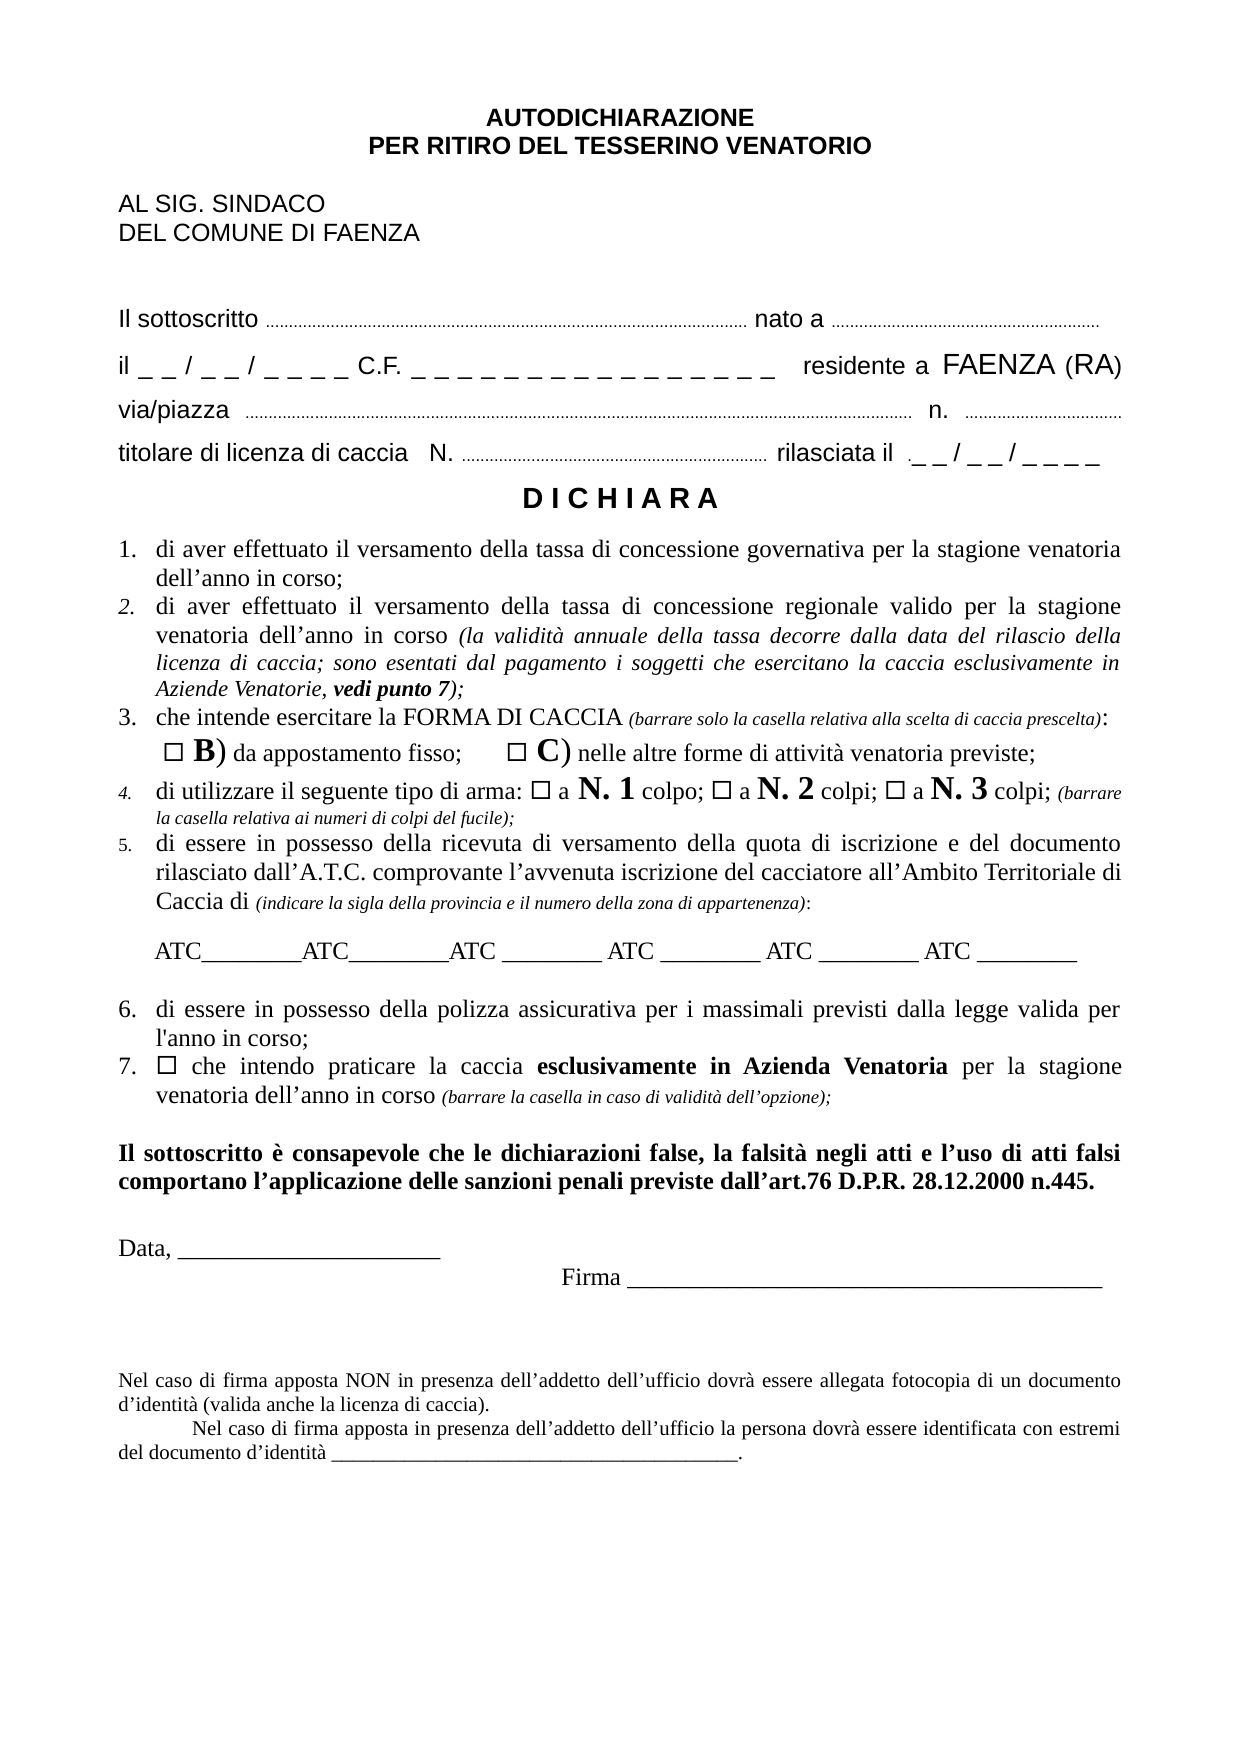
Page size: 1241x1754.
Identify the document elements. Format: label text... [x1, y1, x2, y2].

list che intende esercitare la FORMA DI CACCIA (barrare solo la casella relativa alla scelta di caccia prescelta): [118, 702, 1122, 730]
text Firma ______________________________________ [118, 1262, 1122, 1291]
text Nel caso di firma apposta in presenza dell’addetto dell’ufficio la persona dovrà essere identificata con estremi del documento d’identità _______________________________________. [118, 1416, 1122, 1464]
text PER RITIRO DEL TESSERINO VENATORIO [118, 131, 1122, 160]
text ¨ B) da appostamento fisso; ¨ C) nelle altre forme di attività venatoria previste; [162, 730, 1122, 769]
text ATC________ATC________ATC ________ ATC ________ ATC ________ ATC ________ [118, 936, 1122, 965]
text DEL COMUNE DI FAENZA [118, 218, 1122, 246]
list di essere in possesso della polizza assicurativa per i massimali previsti dalla legge valida per l'anno in corso; [118, 994, 1122, 1051]
text il _ _ / _ _ / _ _ _ _ C.F. _ _ _ _ _ _ _ _ _ _ _ _ _ _ _ _ residente a FAENZA (RA) via/piazza ................................................................................................................................................ n. .................................. titolare di licenza di caccia N. .................................................................. rilasciata il ._ _ / _ _ / _ _ _ _ [118, 347, 1122, 467]
text AUTODICHIARAZIONE [118, 103, 1122, 131]
list di essere in possesso della ricevuta di versamento della quota di iscrizione e del documento rilasciato dall’A.T.C. comprovante l’avvenuta iscrizione del cacciatore all’Ambito Territoriale di Caccia di (indicare la sigla della provincia e il numero della zona di appartenenza): [118, 828, 1122, 915]
text Nel caso di firma apposta NON in presenza dell’addetto dell’ufficio dovrà essere allegata fotocopia di un documento d’identità (valida anche la licenza di caccia). [118, 1368, 1122, 1416]
list di aver effettuato il versamento della tassa di concessione governativa per la stagione venatoria dell’anno in corso; [118, 534, 1122, 591]
subtitle D I C H I A R A [118, 481, 1122, 515]
list di utilizzare il seguente tipo di arma: ¨ a N. 1 colpo; ¨ a N. 2 colpi; ¨ a N. 3 colpi; (barrare la casella relativa ai numeri di colpi del fucile); [118, 769, 1122, 828]
text AL SIG. SINDACO [118, 189, 1122, 218]
text Il sottoscritto ........................................................................................................ nato a .......................................................... [118, 304, 1122, 333]
list di aver effettuato il versamento della tassa di concessione regionale valido per la stagione venatoria dell’anno in corso (la validità annuale della tassa decorre dalla data del rilascio della licenza di caccia; sono esentati dal pagamento i soggetti che esercitano la caccia esclusivamente in Aziende Venatorie, vedi punto 7); [118, 591, 1122, 702]
text Il sottoscritto è consapevole che le dichiarazioni false, la falsità negli atti e l’uso di atti falsi comportano l’applicazione delle sanzioni penali previste dall’art.76 D.P.R. 28.12.2000 n.445. [118, 1138, 1122, 1195]
list ¨ che intendo praticare la caccia esclusivamente in Azienda Venatoria per la stagione venatoria dell’anno in corso (barrare la casella in caso di validità dell’opzione); [118, 1051, 1122, 1109]
text Data, _____________________ [118, 1233, 1122, 1262]
